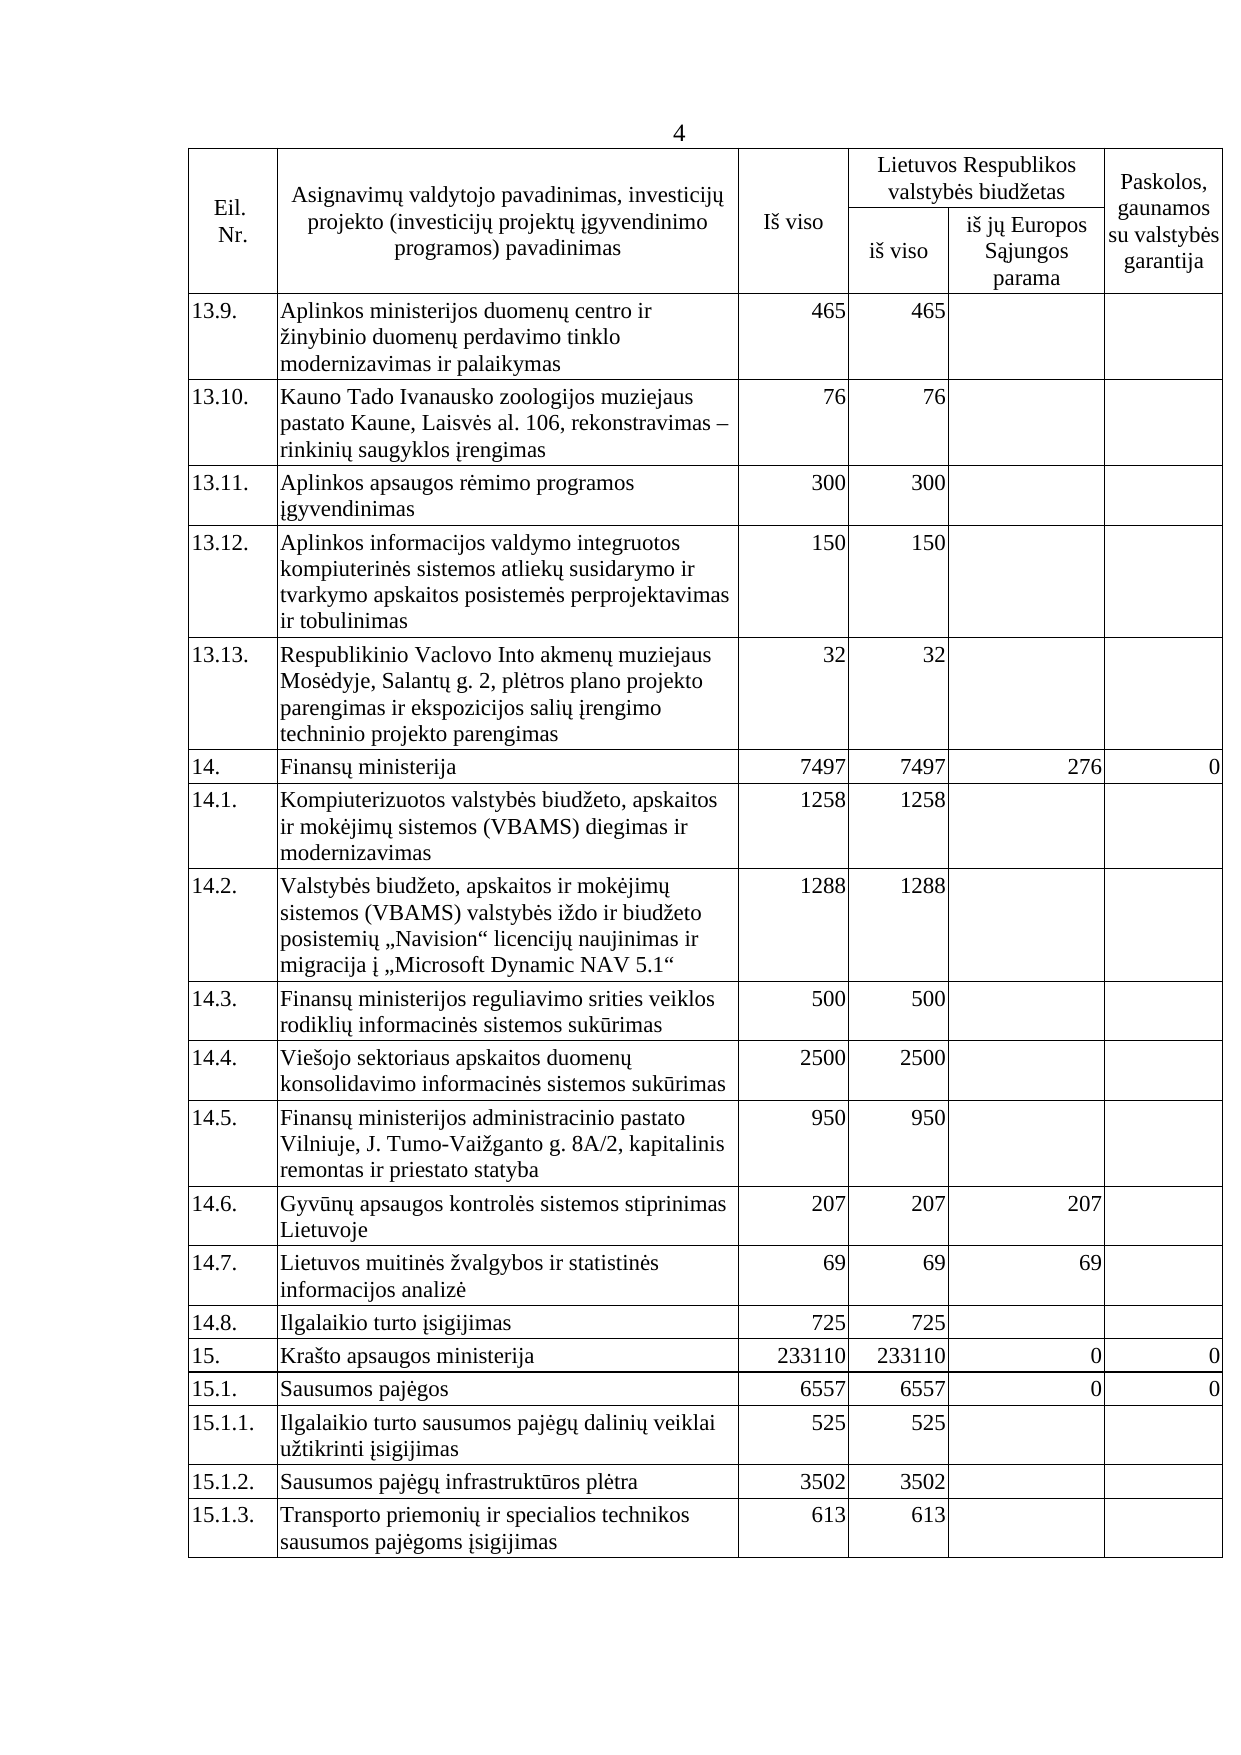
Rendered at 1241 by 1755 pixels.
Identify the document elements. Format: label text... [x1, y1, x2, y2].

table_cell Finansų ministerija [278, 750, 738, 782]
table_cell 15.1. [189, 1373, 277, 1404]
table_cell Sausumos pajėgos [278, 1373, 738, 1404]
table_cell [1105, 526, 1222, 637]
table_cell 525 [739, 1406, 848, 1464]
table_cell 32 [739, 638, 848, 749]
table_header Asignavimų valdytojo pavadinimas, investicijų projekto (investicijų projektų įgyvendinimo programos) pavadinimas [278, 149, 738, 293]
table_cell Finansų ministerijos reguliavimo srities veiklos rodiklių informacinės sistemos sukūrimas [278, 982, 738, 1040]
table_cell [1105, 1041, 1222, 1100]
table_cell 613 [739, 1499, 848, 1557]
table_cell [949, 1101, 1104, 1186]
table_cell Ilgalaikio turto sausumos pajėgų dalinių veiklai užtikrinti įsigijimas [278, 1406, 738, 1464]
table_cell 150 [849, 526, 948, 637]
table_cell [949, 1406, 1104, 1464]
table_cell [949, 294, 1104, 379]
table_cell [1105, 1465, 1222, 1497]
table_cell [949, 869, 1104, 981]
table_cell [1105, 1306, 1222, 1338]
table_cell 14.7. [189, 1246, 277, 1305]
table_cell 276 [949, 750, 1104, 782]
table_cell Kompiuterizuotos valstybės biudžeto, apskaitos ir mokėjimų sistemos (VBAMS) diegimas ir modernizavimas [278, 784, 738, 868]
table_cell 13.9. [189, 294, 277, 379]
table_header Iš viso [739, 149, 848, 293]
table_cell [1105, 869, 1222, 981]
table_cell [1105, 380, 1222, 465]
table_cell Transporto priemonių ir specialios technikos sausumos pajėgoms įsigijimas [278, 1499, 738, 1557]
table_cell 2500 [849, 1041, 948, 1100]
table_cell 6557 [849, 1373, 948, 1404]
table_cell 14.1. [189, 784, 277, 868]
table_cell 500 [739, 982, 848, 1040]
table_cell 0 [949, 1339, 1104, 1371]
table_cell 14.3. [189, 982, 277, 1040]
table_cell 1258 [849, 784, 948, 868]
table_cell 14.8. [189, 1306, 277, 1338]
table_cell 32 [849, 638, 948, 749]
table_cell [949, 380, 1104, 465]
table_cell [1105, 1246, 1222, 1305]
table_cell [949, 982, 1104, 1040]
table_cell [949, 1465, 1104, 1497]
table_cell 69 [849, 1246, 948, 1305]
table_cell Ilgalaikio turto įsigijimas [278, 1306, 738, 1338]
table_cell 150 [739, 526, 848, 637]
table_cell 465 [849, 294, 948, 379]
table_cell 3502 [849, 1465, 948, 1497]
table_cell [1105, 466, 1222, 524]
table_cell 950 [739, 1101, 848, 1186]
table_cell 13.10. [189, 380, 277, 465]
table_header Paskolos, gaunamos su valstybės garantija [1105, 149, 1222, 293]
table_cell 15.1.3. [189, 1499, 277, 1557]
table_cell Lietuvos muitinės žvalgybos ir statistinės informacijos analizė [278, 1246, 738, 1305]
table_cell 0 [1105, 750, 1222, 782]
table_cell [949, 638, 1104, 749]
table_cell Respublikinio Vaclovo Into akmenų muziejaus Mosėdyje, Salantų g. 2, plėtros plano projekto parengimas ir ekspozicijos salių įrengimo techninio projekto parengimas [278, 638, 738, 749]
table_cell 725 [739, 1306, 848, 1338]
table_cell 15.1.1. [189, 1406, 277, 1464]
table_cell 613 [849, 1499, 948, 1557]
table_cell Krašto apsaugos ministerija [278, 1339, 738, 1371]
table_cell [1105, 784, 1222, 868]
table_cell 13.11. [189, 466, 277, 524]
table_cell 13.13. [189, 638, 277, 749]
table_cell Viešojo sektoriaus apskaitos duomenų konsolidavimo informacinės sistemos sukūrimas [278, 1041, 738, 1100]
table_cell 207 [849, 1187, 948, 1245]
table_cell 14.5. [189, 1101, 277, 1186]
table_cell 207 [739, 1187, 848, 1245]
table_cell iš jų Europos Sąjungos parama [949, 208, 1104, 293]
table_cell 14. [189, 750, 277, 782]
table_cell 69 [949, 1246, 1104, 1305]
table_cell 6557 [739, 1373, 848, 1404]
table_cell [949, 1306, 1104, 1338]
table_cell 3502 [739, 1465, 848, 1497]
table_cell 14.6. [189, 1187, 277, 1245]
table_header Eil. Nr. [189, 149, 277, 293]
table_cell [949, 784, 1104, 868]
table_cell 69 [739, 1246, 848, 1305]
table_cell [1105, 1101, 1222, 1186]
table_cell 1258 [739, 784, 848, 868]
table_cell 15. [189, 1339, 277, 1371]
table_cell Aplinkos ministerijos duomenų centro ir žinybinio duomenų perdavimo tinklo modernizavimas ir palaikymas [278, 294, 738, 379]
table_cell [949, 1041, 1104, 1100]
table_cell [1105, 638, 1222, 749]
table_cell 725 [849, 1306, 948, 1338]
table_header Lietuvos Respublikos valstybės biudžetas [849, 149, 1104, 207]
table_cell Aplinkos apsaugos rėmimo programos įgyvendinimas [278, 466, 738, 524]
table_cell 1288 [849, 869, 948, 981]
table_cell 500 [849, 982, 948, 1040]
table_cell 300 [739, 466, 848, 524]
table_cell 7497 [739, 750, 848, 782]
table_cell Finansų ministerijos administracinio pastato Vilniuje, J. Tumo-Vaižganto g. 8A/2, kapitalinis remontas ir priestato statyba [278, 1101, 738, 1186]
table_cell 207 [949, 1187, 1104, 1245]
table_cell [1105, 294, 1222, 379]
table_cell [1105, 1187, 1222, 1245]
table_cell Gyvūnų apsaugos kontrolės sistemos stiprinimas Lietuvoje [278, 1187, 738, 1245]
table_cell iš viso [849, 208, 948, 293]
table_cell 14.2. [189, 869, 277, 981]
table_cell Kauno Tado Ivanausko zoologijos muziejaus pastato Kaune, Laisvės al. 106, rekonstravimas – rinkinių saugyklos įrengimas [278, 380, 738, 465]
table_cell 950 [849, 1101, 948, 1186]
table_cell [1105, 982, 1222, 1040]
table_cell 233110 [739, 1339, 848, 1371]
table_cell 2500 [739, 1041, 848, 1100]
table_cell Valstybės biudžeto, apskaitos ir mokėjimų sistemos (VBAMS) valstybės iždo ir biudžeto posistemių „Navision“ licencijų naujinimas ir migracija į „Microsoft Dynamic NAV 5.1“ [278, 869, 738, 981]
table_cell 465 [739, 294, 848, 379]
table_cell 525 [849, 1406, 948, 1464]
table_cell [1105, 1499, 1222, 1557]
table_cell 1288 [739, 869, 848, 981]
table_cell 300 [849, 466, 948, 524]
table_cell 15.1.2. [189, 1465, 277, 1497]
table_cell 0 [1105, 1339, 1222, 1371]
table_cell Sausumos pajėgų infrastruktūros plėtra [278, 1465, 738, 1497]
table_cell [949, 466, 1104, 524]
table_cell 0 [1105, 1373, 1222, 1404]
table_cell 13.12. [189, 526, 277, 637]
table_cell [1105, 1406, 1222, 1464]
table_cell 76 [739, 380, 848, 465]
table_cell [949, 1499, 1104, 1557]
table_cell 76 [849, 380, 948, 465]
table_cell 7497 [849, 750, 948, 782]
table_cell 233110 [849, 1339, 948, 1371]
table_cell 14.4. [189, 1041, 277, 1100]
table_cell 0 [949, 1373, 1104, 1404]
table_cell [949, 526, 1104, 637]
table_cell Aplinkos informacijos valdymo integruotos kompiuterinės sistemos atliekų susidarymo ir tvarkymo apskaitos posistemės perprojektavimas ir tobulinimas [278, 526, 738, 637]
